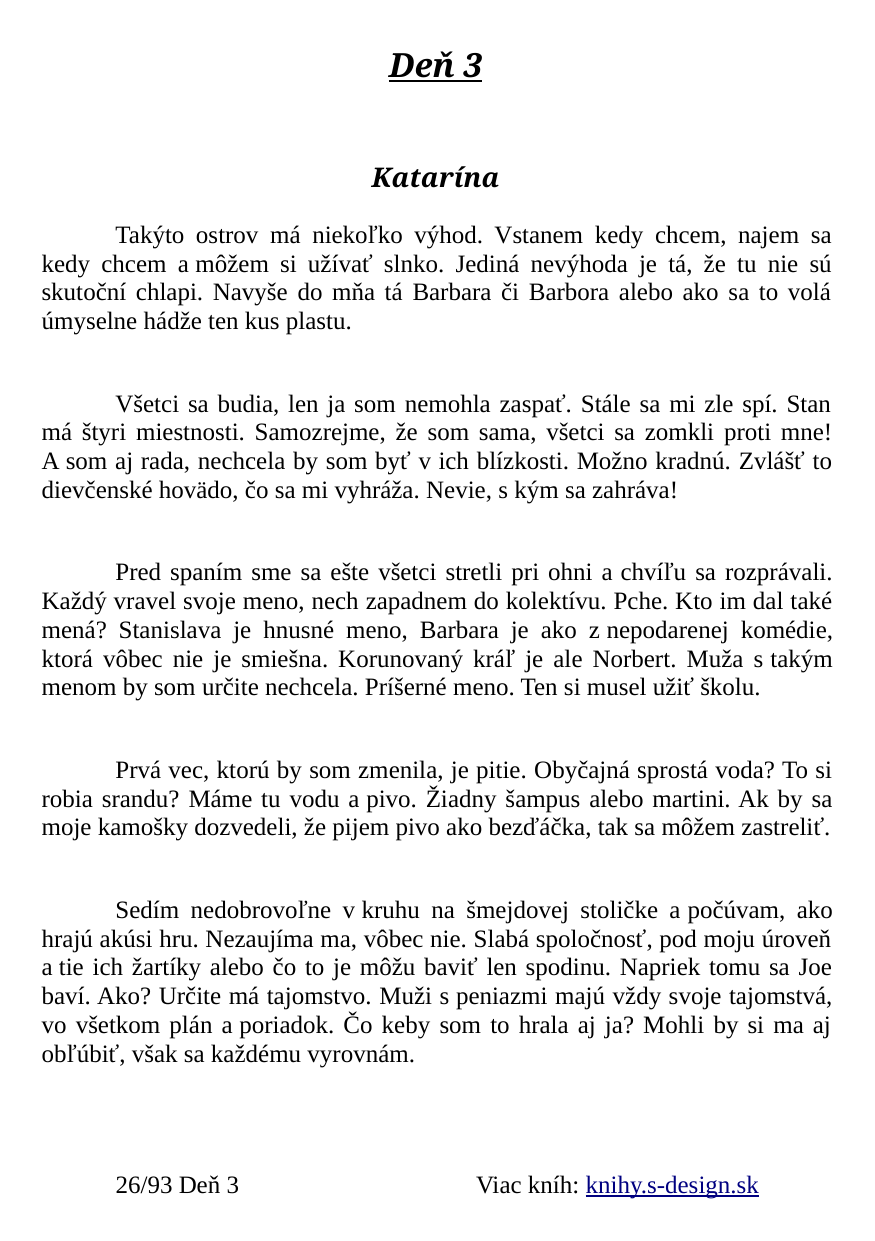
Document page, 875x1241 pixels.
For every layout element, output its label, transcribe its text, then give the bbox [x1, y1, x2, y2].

text Takýto ostrov má niekoľko výhod. Vstanem kedy chcem, najem sa kedy chcem a môžem si užívať slnko. Jediná nevýhoda je tá, že tu nie sú skutoční chlapi. Navyše do mňa tá Barbara či Barbora alebo ako sa to volá úmyselne hádže ten kus plastu. [41, 220, 833, 335]
subtitle Katarína [41, 159, 833, 196]
subtitle Deň 3 [41, 41, 833, 87]
text Prvá vec, ktorú by som zmenila, je pitie. Obyčajná sprostá voda? To si robia srandu? Máme tu vodu a pivo. Žiadny šampus alebo martini. Ak by sa moje kamošky dozvedeli, že pijem pivo ako bezďáčka, tak sa môžem zastreliť. [41, 755, 833, 841]
text Všetci sa budia, len ja som nemohla zaspať. Stále sa mi zle spí. Stan má štyri miestnosti. Samozrejme, že som sama, všetci sa zomkli proti mne! A som aj rada, nechcela by som byť v ich blízkosti. Možno kradnú. Zvlášť to dievčenské hovädo, čo sa mi vyhráža. Nevie, s kým sa zahráva! [41, 389, 833, 504]
text Pred spaním sme sa ešte všetci stretli pri ohni a chvíľu sa rozprávali. Každý vravel svoje meno, nech zapadnem do kolektívu. Pche. Kto im dal také mená? Stanislava je hnusné meno, Barbara je ako z nepodarenej komédie, ktorá vôbec nie je smiešna. Korunovaný kráľ je ale Norbert. Muža s takým menom by som určite nechcela. Príšerné meno. Ten si musel užiť školu. [41, 557, 833, 701]
text Sedím nedobrovoľne v kruhu na šmejdovej stoličke a počúvam, ako hrajú akúsi hru. Nezaujíma ma, vôbec nie. Slabá spoločnosť, pod moju úroveň a tie ich žartíky alebo čo to je môžu baviť len spodinu. Napriek tomu sa Joe baví. Ako? Určite má tajomstvo. Muži s peniazmi majú vždy svoje tajomstvá, vo všetkom plán a poriadok. Čo keby som to hrala aj ja? Mohli by si ma aj obľúbiť, však sa každému vyrovnám. [41, 895, 833, 1067]
